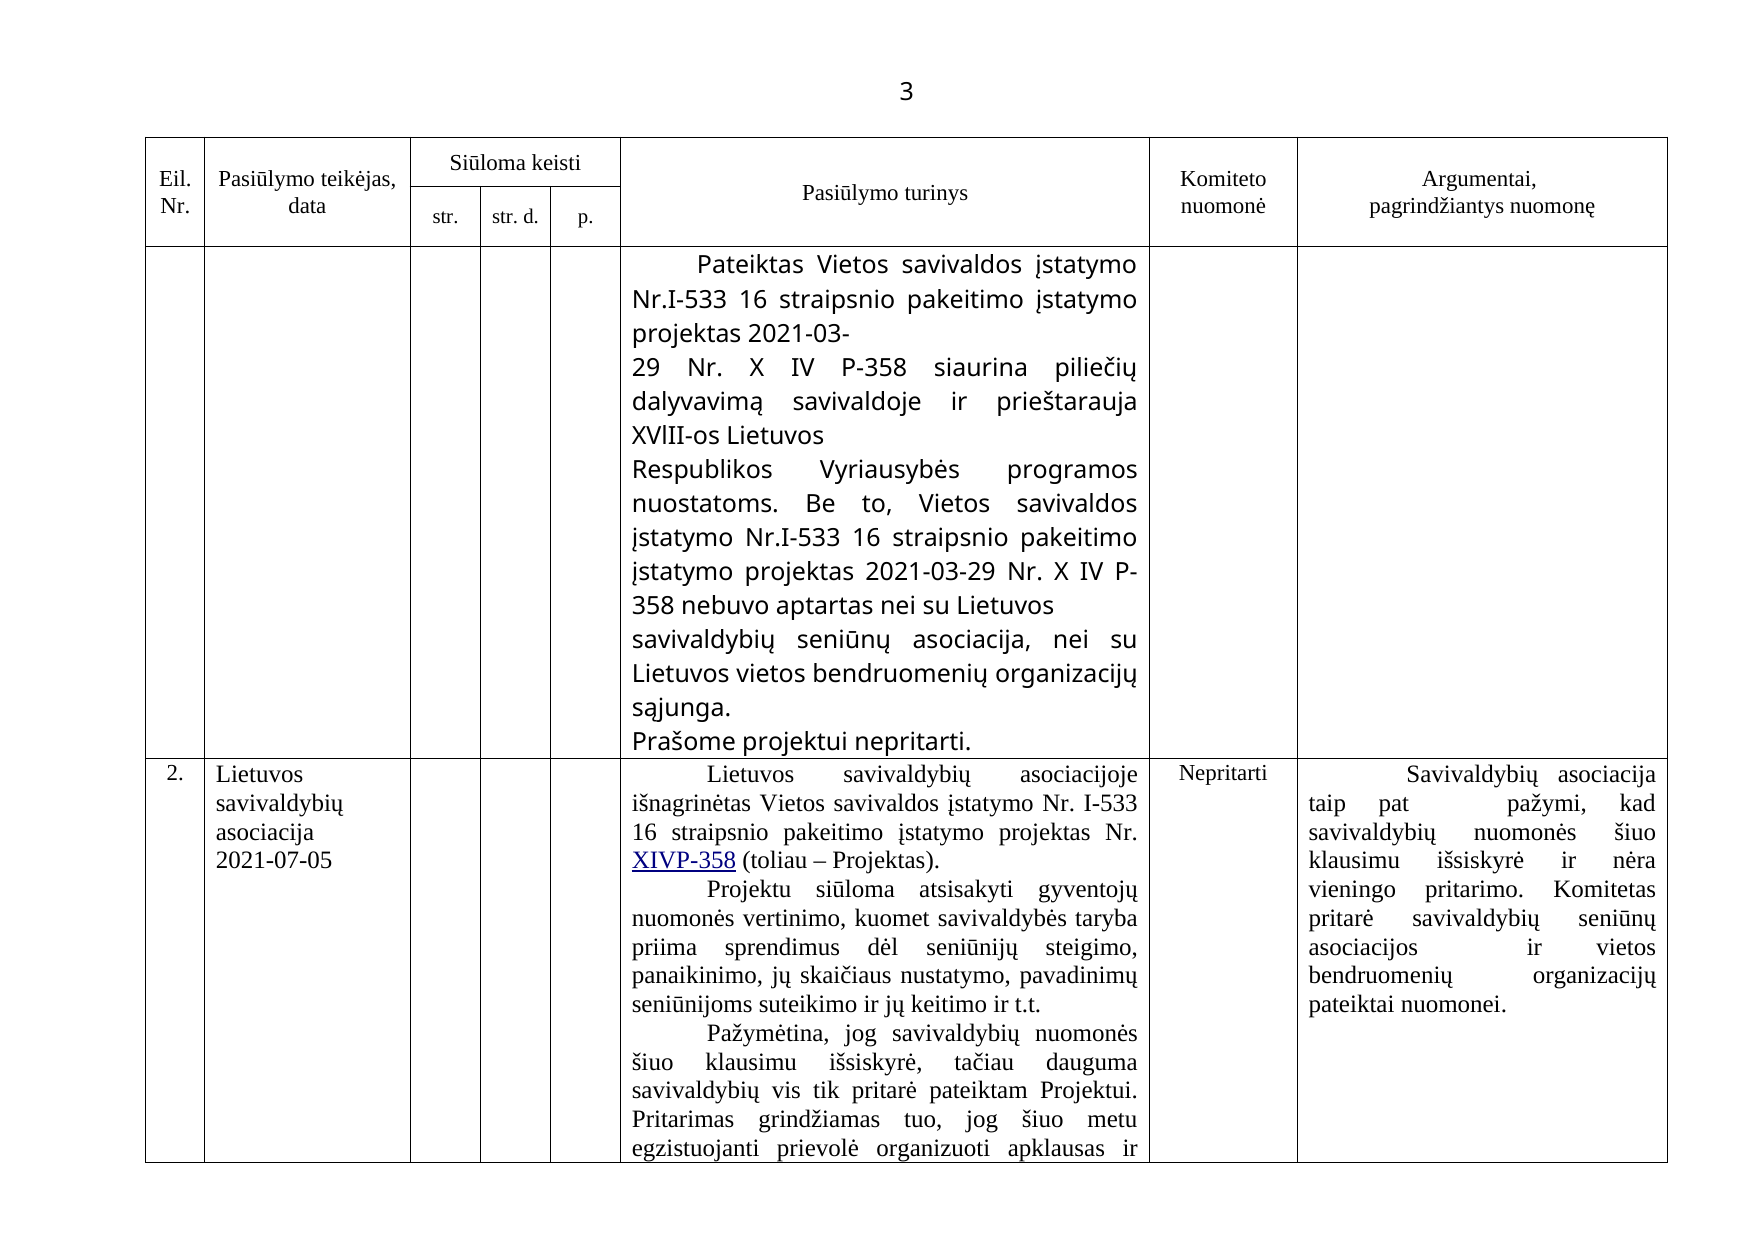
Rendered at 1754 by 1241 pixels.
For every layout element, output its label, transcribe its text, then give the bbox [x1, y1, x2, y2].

table_cell [146, 247, 204, 758]
table_header Pasiūlymo turinys [621, 138, 1149, 246]
table_cell [411, 247, 480, 758]
table_cell str. d. [481, 187, 550, 246]
table_cell [205, 247, 410, 758]
table_header Argumentai, pagrindžiantys nuomonę [1298, 138, 1667, 246]
table_cell [1298, 247, 1667, 758]
table_cell Savivaldybių asociacija taip pat pažymi, kad savivaldybių nuomonės šiuo klausimu išsiskyrė ir nėra vieningo pritarimo. Komitetas pritarė savivaldybių seniūnų asociacijos ir vietos bendruomenių organizacijų pateiktai nuomonei. [1298, 759, 1667, 1162]
table_cell str. [411, 187, 480, 246]
table_cell [481, 759, 550, 1162]
table_cell 2. [146, 759, 204, 1162]
table_cell [1150, 247, 1297, 758]
table_cell [551, 247, 620, 758]
table_cell [551, 759, 620, 1162]
table_cell [481, 247, 550, 758]
table_header Eil. Nr. [146, 138, 204, 246]
table_cell Pateiktas Vietos savivaldos įstatymo Nr.I-533 16 straipsnio pakeitimo įstatymo projektas 2021-03- 29 Nr. X IV P-358 siaurina piliečių dalyvavimą savivaldoje ir prieštarauja XVlII-os Lietuvos Respublikos Vyriausybės programos nuostatoms. Be to, Vietos savivaldos įstatymo Nr.I-533 16 straipsnio pakeitimo įstatymo projektas 2021-03-29 Nr. X IV P-358 nebuvo aptartas nei su Lietuvos savivaldybių seniūnų asociacija, nei su Lietuvos vietos bendruomenių organizacijų sąjunga. Prašome projektui nepritarti. [621, 247, 1149, 758]
table_cell Nepritarti [1150, 759, 1297, 1162]
table_cell Lietuvos savivaldybių asociacijoje išnagrinėtas Vietos savivaldos įstatymo Nr. I-533 16 straipsnio pakeitimo įstatymo projektas Nr. XIVP‑358 (toliau – Projektas). Projektu siūloma atsisakyti gyventojų nuomonės vertinimo, kuomet savivaldybės taryba priima sprendimus dėl seniūnijų steigimo, panaikinimo, jų skaičiaus nustatymo, pavadinimų seniūnijoms suteikimo ir jų keitimo ir t.t. Pažymėtina, jog savivaldybių nuomonės šiuo klausimu išsiskyrė, tačiau dauguma savivaldybių vis tik pritarė pateiktam Projektui. Pritarimas grindžiamas tuo, jog šiuo metu egzistuojanti prievolė organizuoti apklausas ir [621, 759, 1149, 1162]
table_header Siūloma keisti [411, 138, 620, 186]
table_cell Lietuvos savivaldybių asociacija 2021-07-05 [205, 759, 410, 1162]
table_header Pasiūlymo teikėjas, data [205, 138, 410, 246]
table_header Komiteto nuomonė [1150, 138, 1297, 246]
table_cell [411, 759, 480, 1162]
table_cell p. [551, 187, 620, 246]
